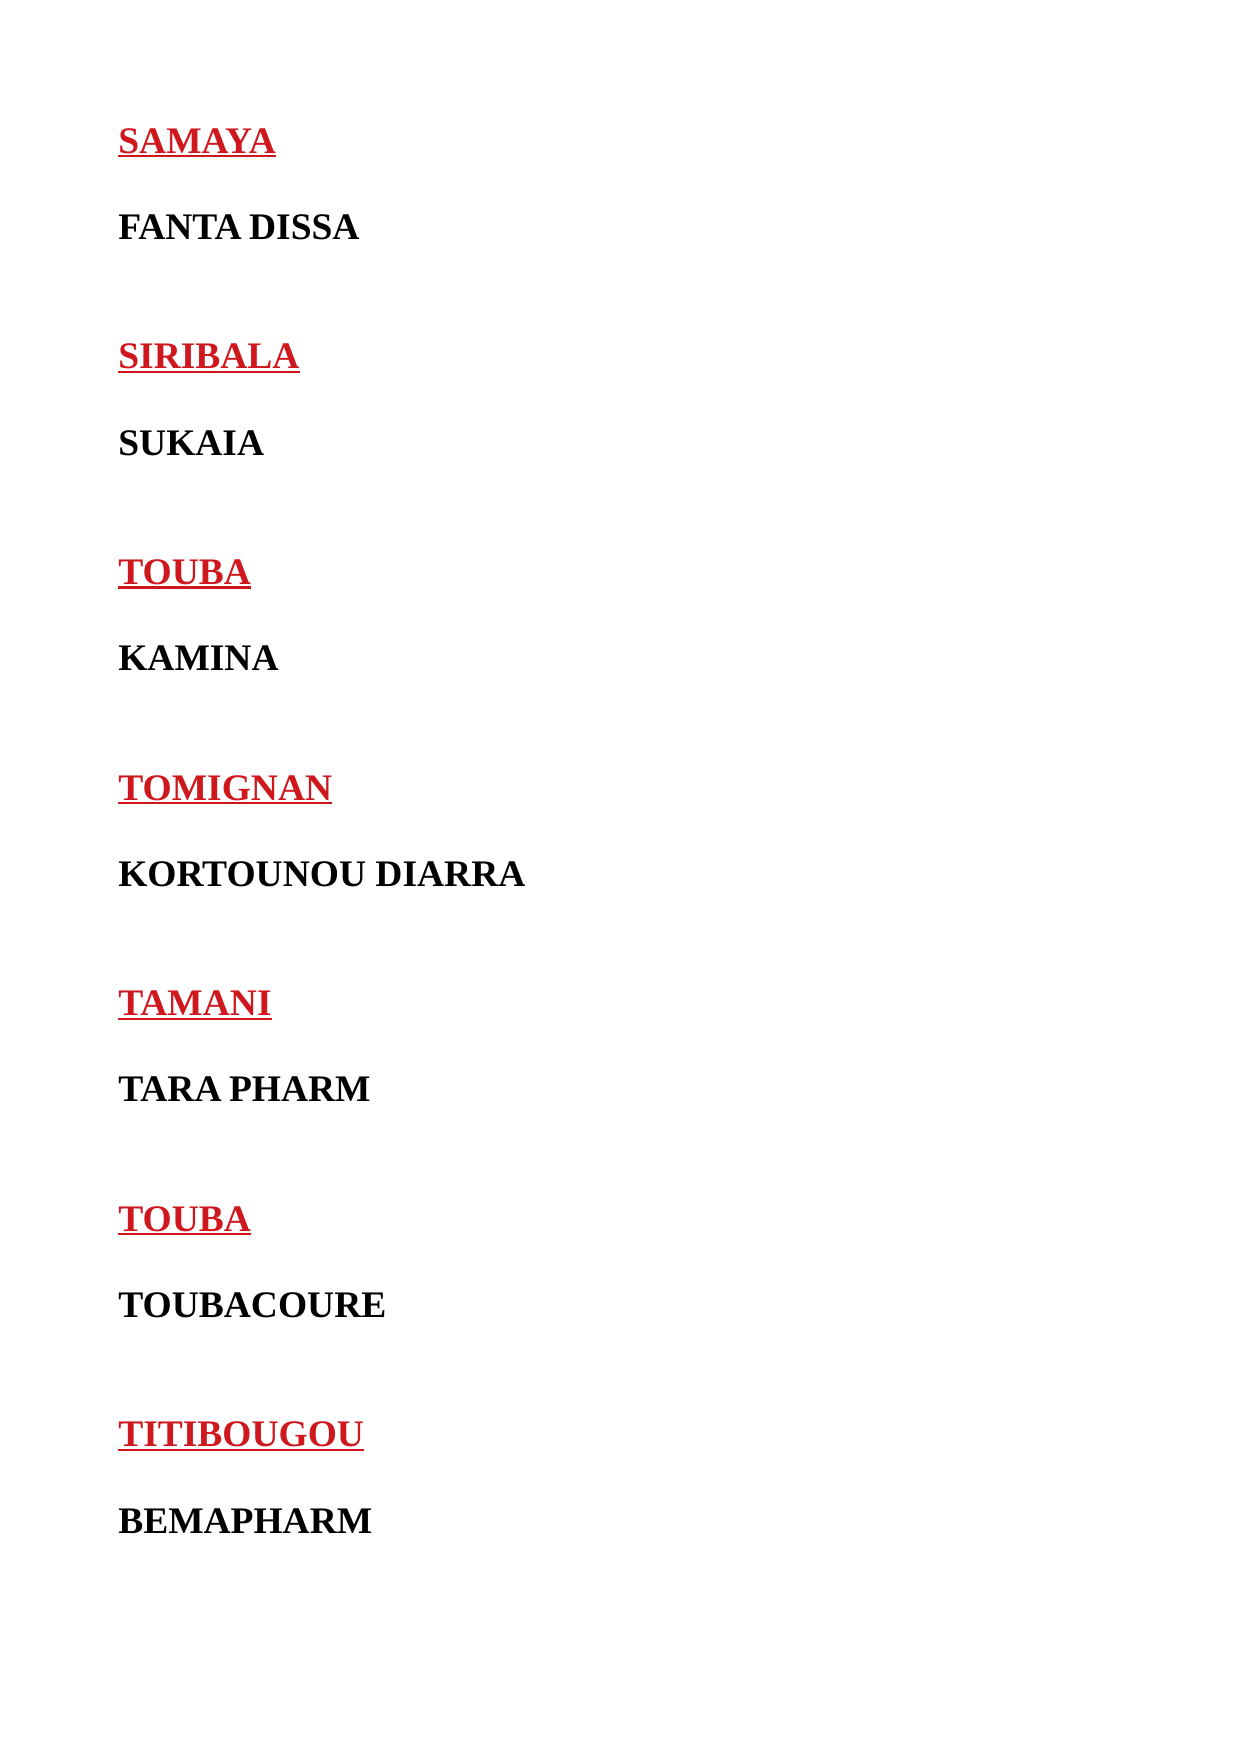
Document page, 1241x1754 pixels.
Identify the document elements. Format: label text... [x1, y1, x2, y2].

text KAMINA [118, 636, 1122, 679]
text TOUBA [118, 549, 1122, 592]
text FANTA DISSA [118, 204, 1122, 247]
text TARA PHARM [118, 1067, 1122, 1110]
text TOUBA [118, 1196, 1122, 1239]
text TOMIGNAN [118, 765, 1122, 808]
text TOUBACOURE [118, 1282, 1122, 1326]
text SIRIBALA [118, 334, 1122, 377]
text BEMAPHARM [118, 1498, 1122, 1541]
text TITIBOUGOU [118, 1412, 1122, 1455]
text SUKAIA [118, 420, 1122, 463]
text TAMANI [118, 981, 1122, 1024]
text KORTOUNOU DIARRA [118, 851, 1122, 894]
text SAMAYA [118, 118, 1122, 161]
